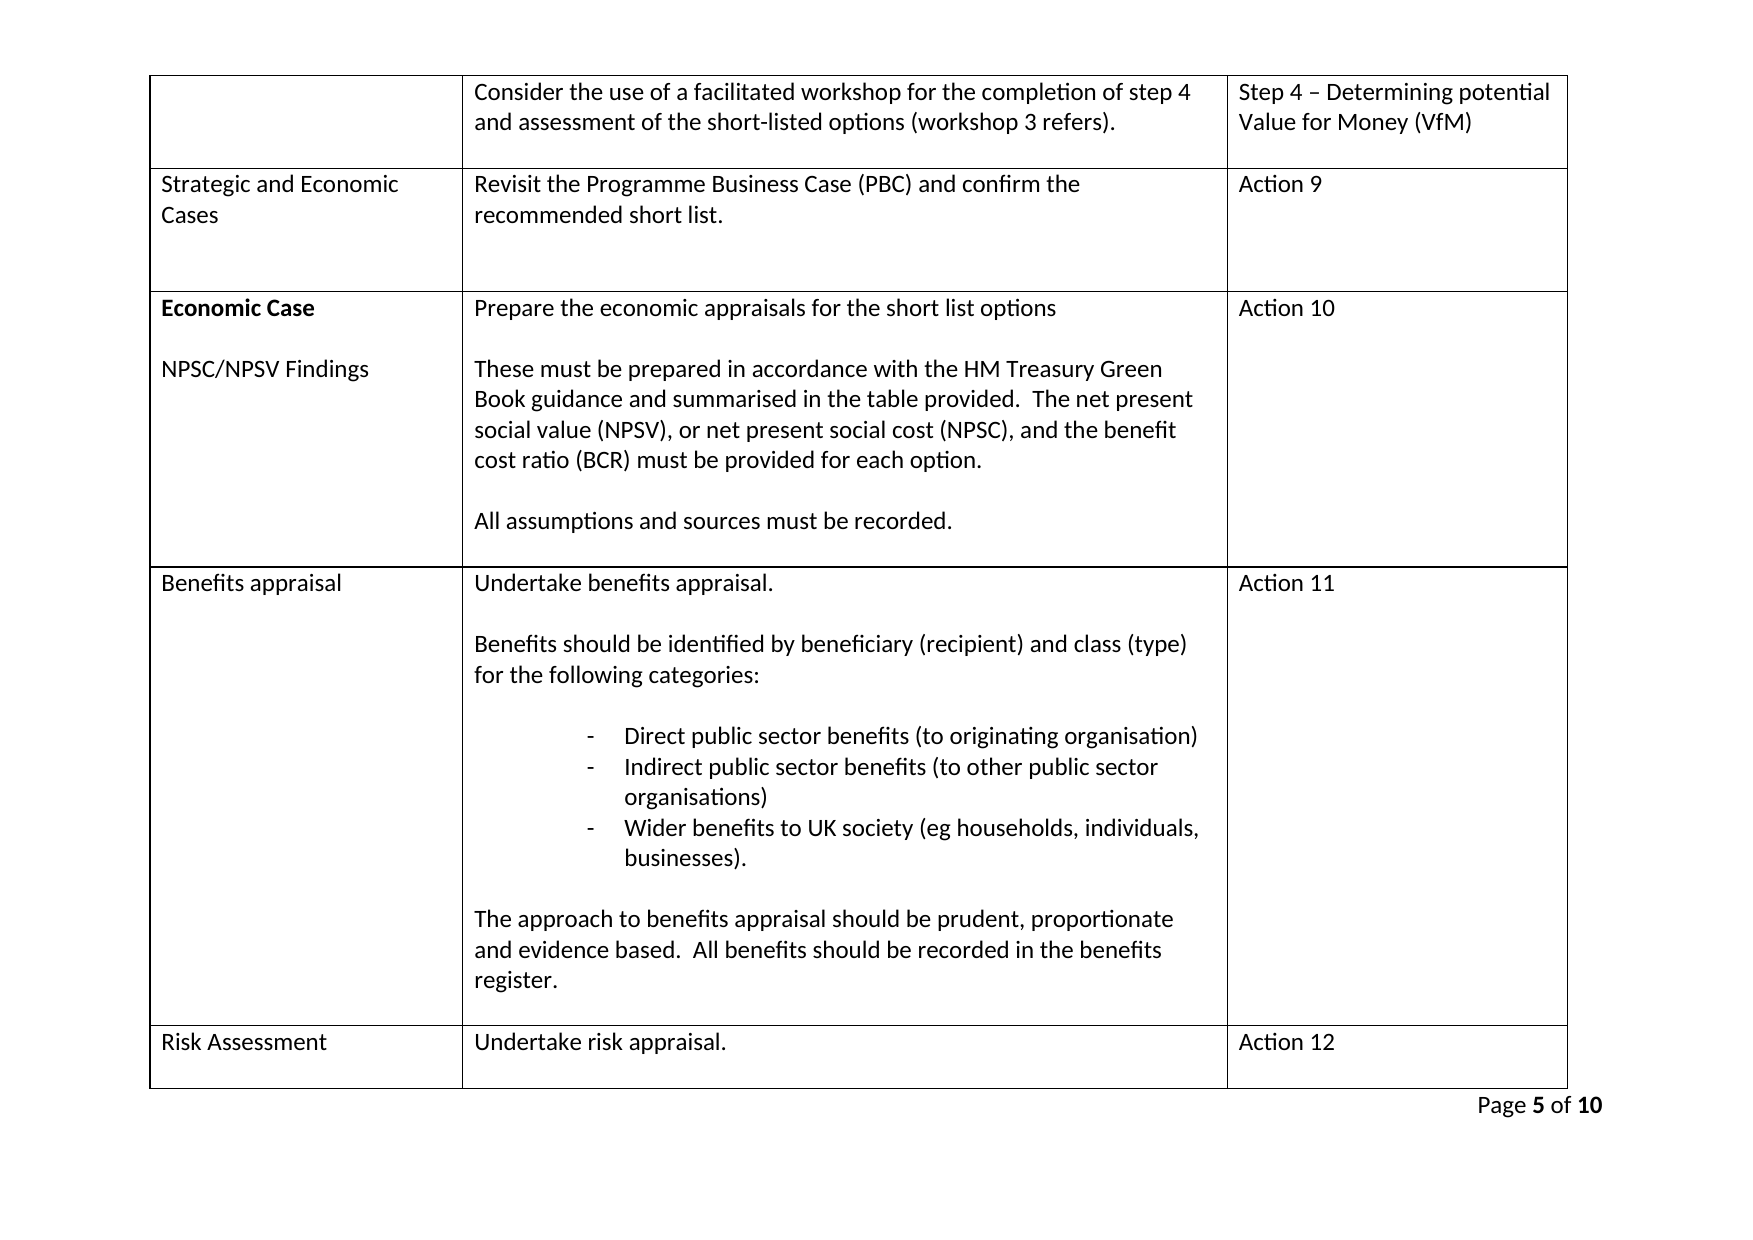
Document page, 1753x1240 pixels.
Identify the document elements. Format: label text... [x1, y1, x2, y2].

table_cell Undertake benefits appraisal. Benefits should be identified by beneficiary (recipient) and class (type) for the following categories: Direct public sector benefits (to originating organisation) Indirect public sector benefits (to other public sector organisations) Wider benefits to UK society (eg households, individuals, businesses). The approach to benefits appraisal should be prudent, proportionate and evidence based. All benefits should be recorded in the benefits register. [463, 568, 1227, 1025]
table_cell [151, 76, 462, 168]
table_cell Prepare the economic appraisals for the short list options These must be prepared in accordance with the HM Treasury Green Book guidance and summarised in the table provided. The net present social value (NPSV), or net present social cost (NPSC), and the benefit cost ratio (BCR) must be provided for each option. All assumptions and sources must be recorded. [463, 292, 1227, 566]
table_cell Economic Case NPSC/NPSV Findings [151, 292, 462, 566]
table_cell Strategic and Economic Cases [151, 169, 462, 291]
table_cell Revisit the Programme Business Case (PBC) and confirm the recommended short list. [463, 169, 1227, 291]
table_cell Action 10 [1228, 292, 1567, 566]
table_cell Risk Assessment [151, 1026, 462, 1087]
table_cell Consider the use of a facilitated workshop for the completion of step 4 and assessment of the short-listed options (workshop 3 refers). [463, 76, 1227, 168]
table_cell Action 9 [1228, 169, 1567, 291]
table_cell Undertake risk appraisal. [463, 1026, 1227, 1087]
table_cell Benefits appraisal [151, 568, 462, 1025]
table_cell Action 12 [1228, 1026, 1567, 1087]
table_cell Action 11 [1228, 568, 1567, 1025]
table_cell Step 4 – Determining potential Value for Money (VfM) [1228, 76, 1567, 168]
